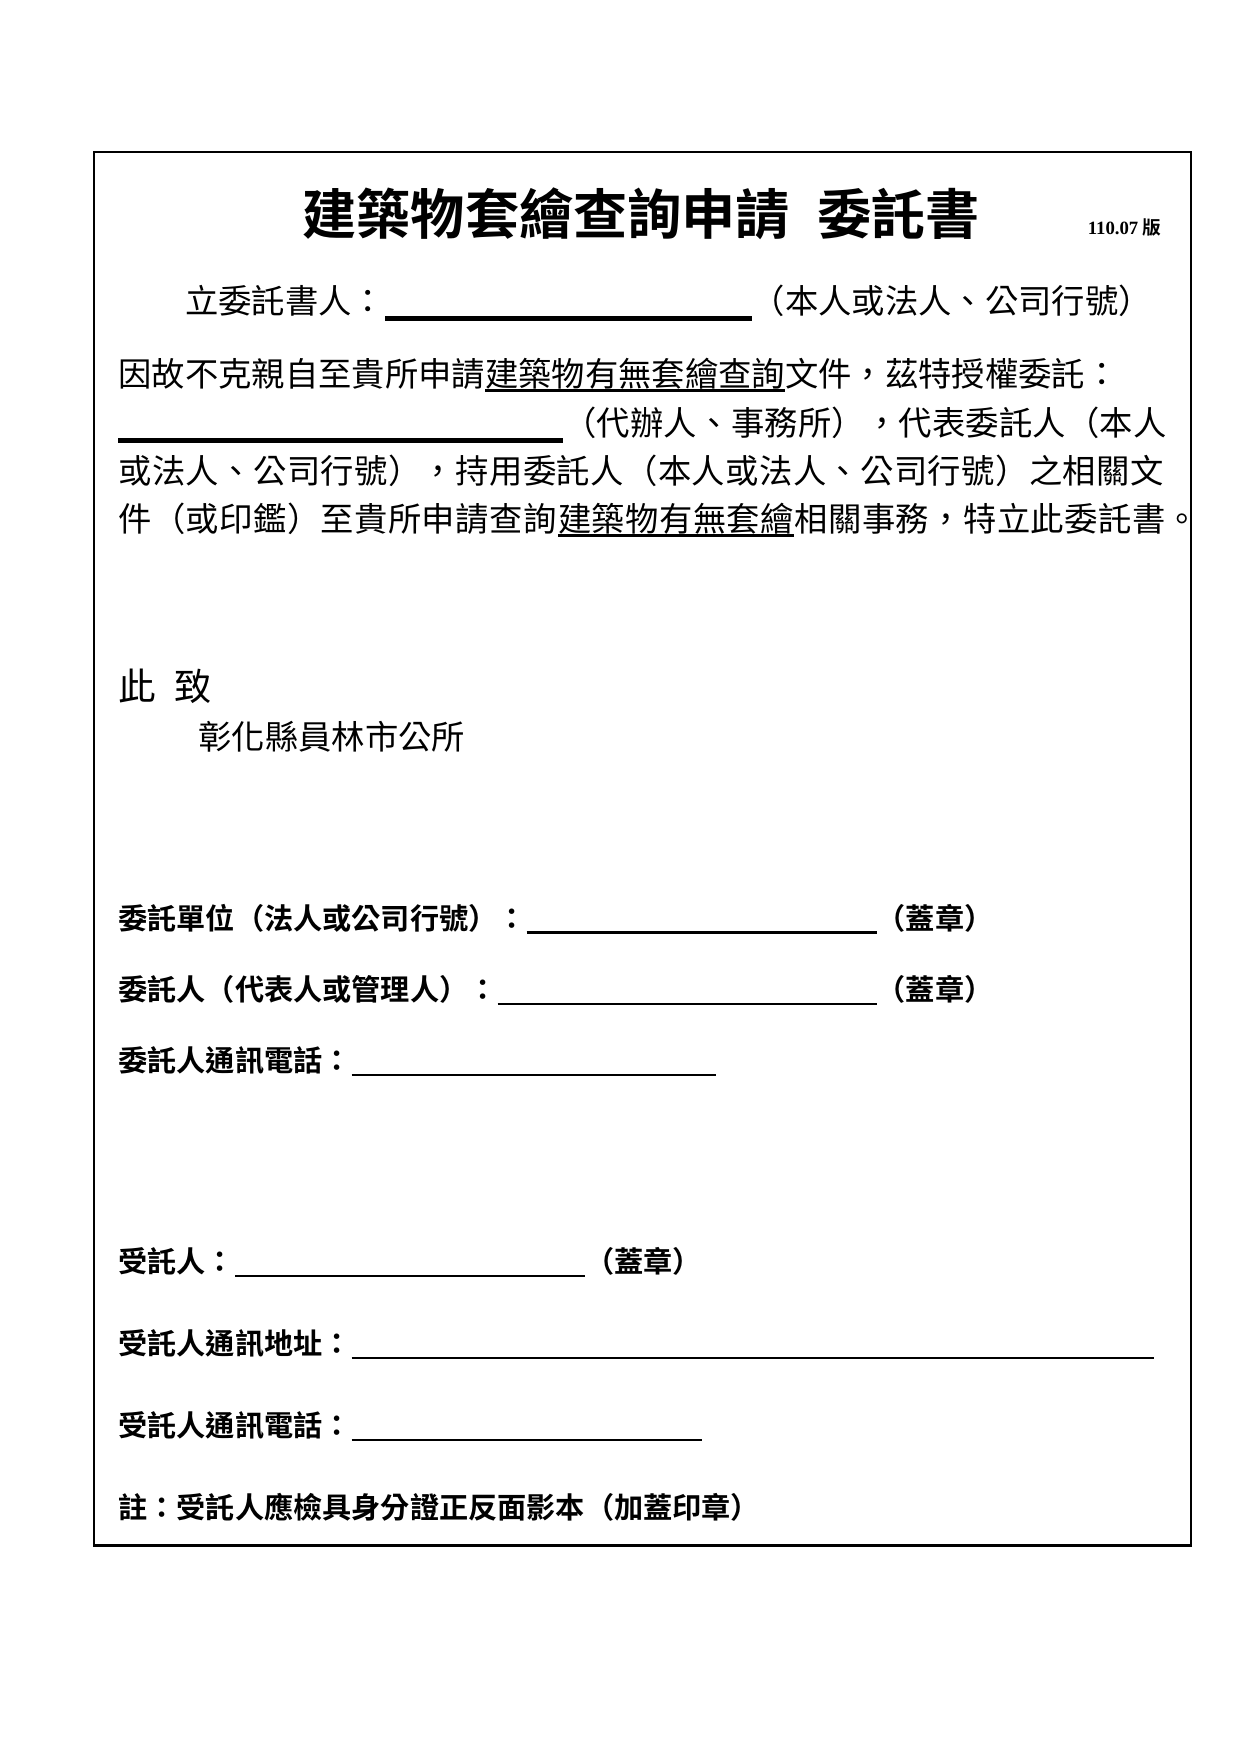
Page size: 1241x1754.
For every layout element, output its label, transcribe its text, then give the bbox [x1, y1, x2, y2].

text 此 致 [118, 656, 1160, 711]
text 建築物套繪查詢申請 委託書 110.07版 [118, 172, 1161, 250]
text 委託人（代表人或管理人）： （蓋章） [118, 966, 1160, 1037]
text 因故不克親自至貴所申請建築物有無套繪查詢文件，茲特授權委託： [118, 348, 1161, 396]
text 受託人： （蓋章） [118, 1199, 1160, 1281]
text 委託單位（法人或公司行號）： （蓋章） [118, 895, 1160, 966]
text 受託人通訊地址： [118, 1281, 1160, 1363]
text 彰化縣員林市公所 [118, 711, 1160, 759]
text 委託人通訊電話： [118, 1037, 1160, 1080]
text 受託人通訊電話： [118, 1363, 1160, 1445]
text 立委託書人： （本人或法人、公司行號） [118, 275, 1161, 323]
text 註：受託人應檢具身分證正反面影本（加蓋印章） [118, 1445, 1160, 1527]
text （代辦人、事務所），代表委託人（本人或法人、公司行號），持用委託人（本人或法人、公司行號）之相關文件（或印鑑）至貴所申請查詢建築物有無套繪相關事務，特立此委託書。 [118, 396, 1167, 570]
